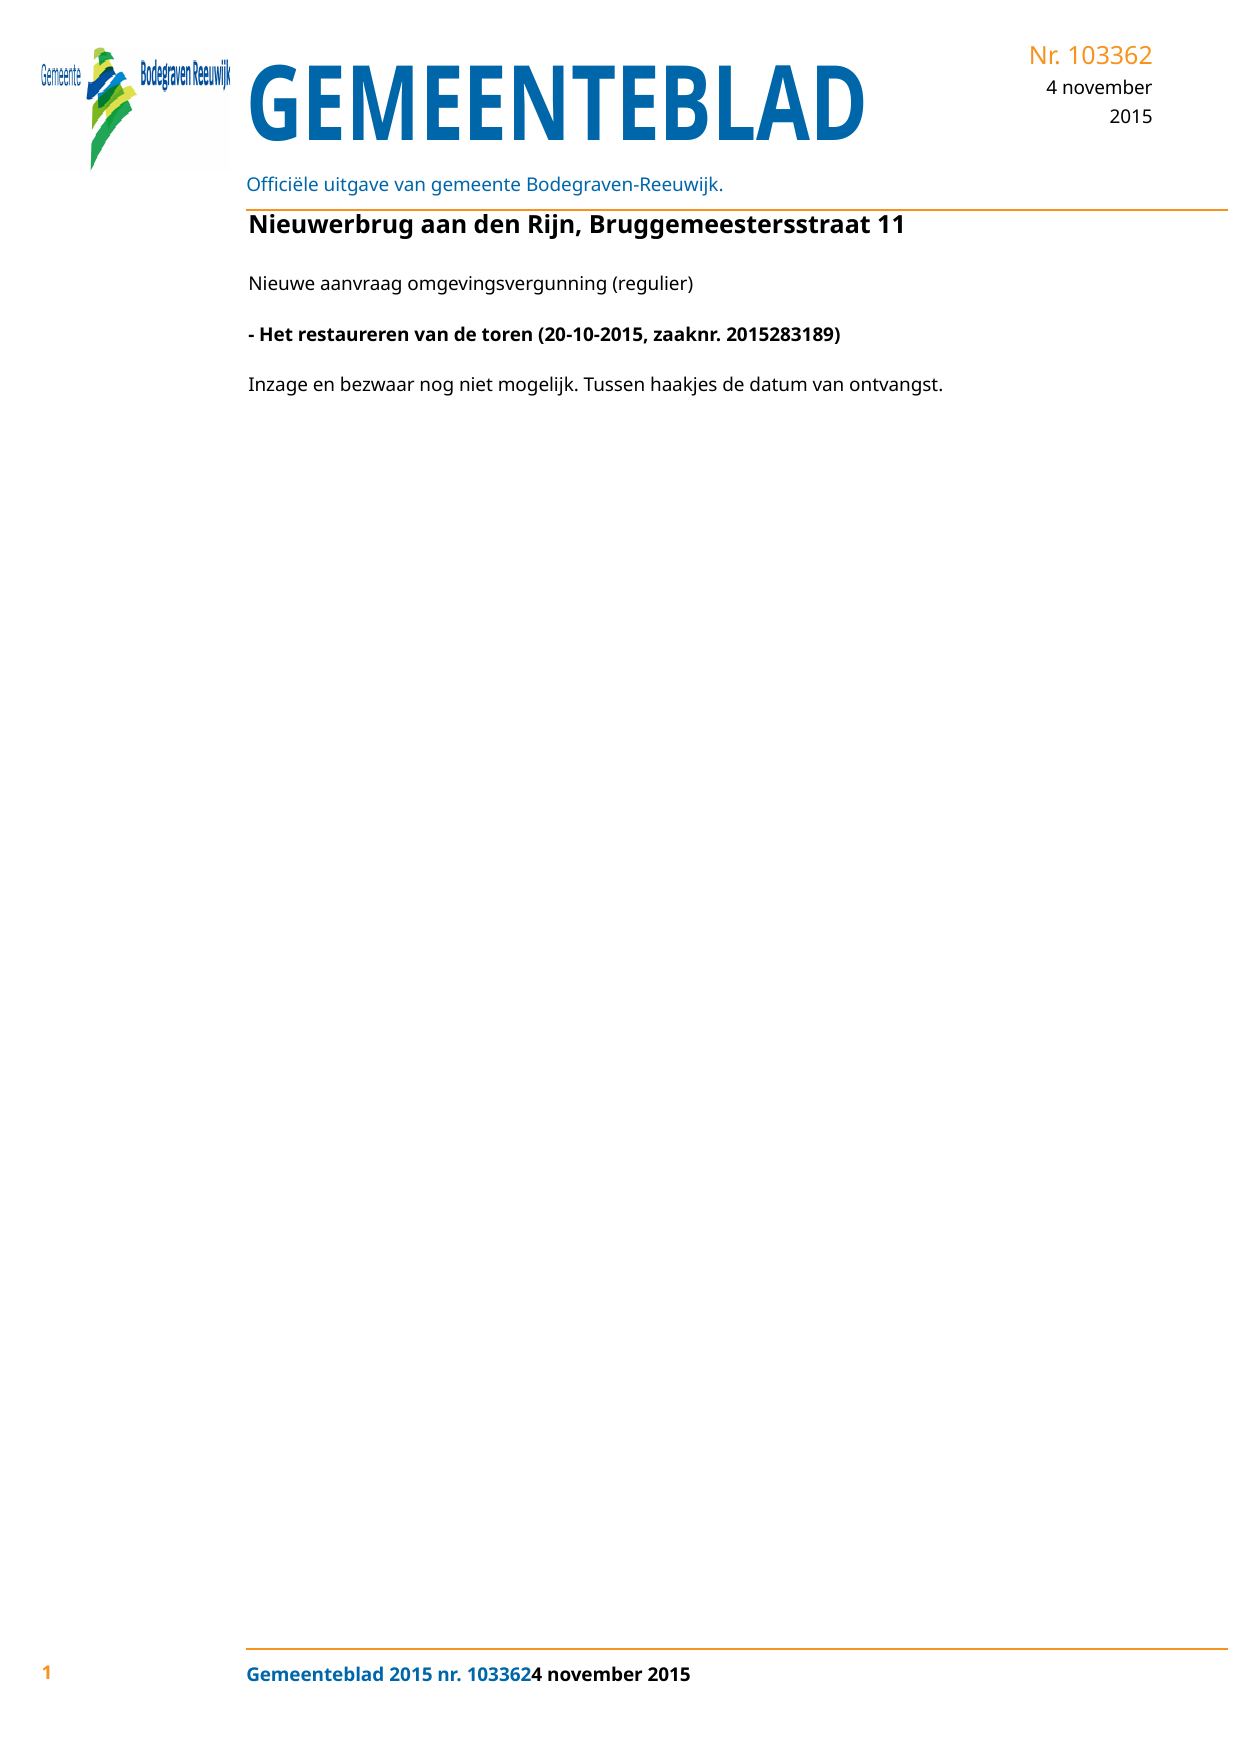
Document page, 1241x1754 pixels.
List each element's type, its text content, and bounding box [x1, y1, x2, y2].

text Nieuwe aanvraag omgevingsvergunning (regulier) [248, 270, 1152, 296]
text Inzage en bezwaar nog niet mogelijk. Tussen haakjes de datum van ontvangst. [248, 371, 1152, 397]
picture [41, 47, 231, 172]
text Nieuwerbrug aan den Rijn, Bruggemeestersstraat 11 [248, 211, 1152, 241]
text - Het restaureren van de toren (20‑10‑2015, zaaknr. 2015283189) [248, 321, 1152, 346]
